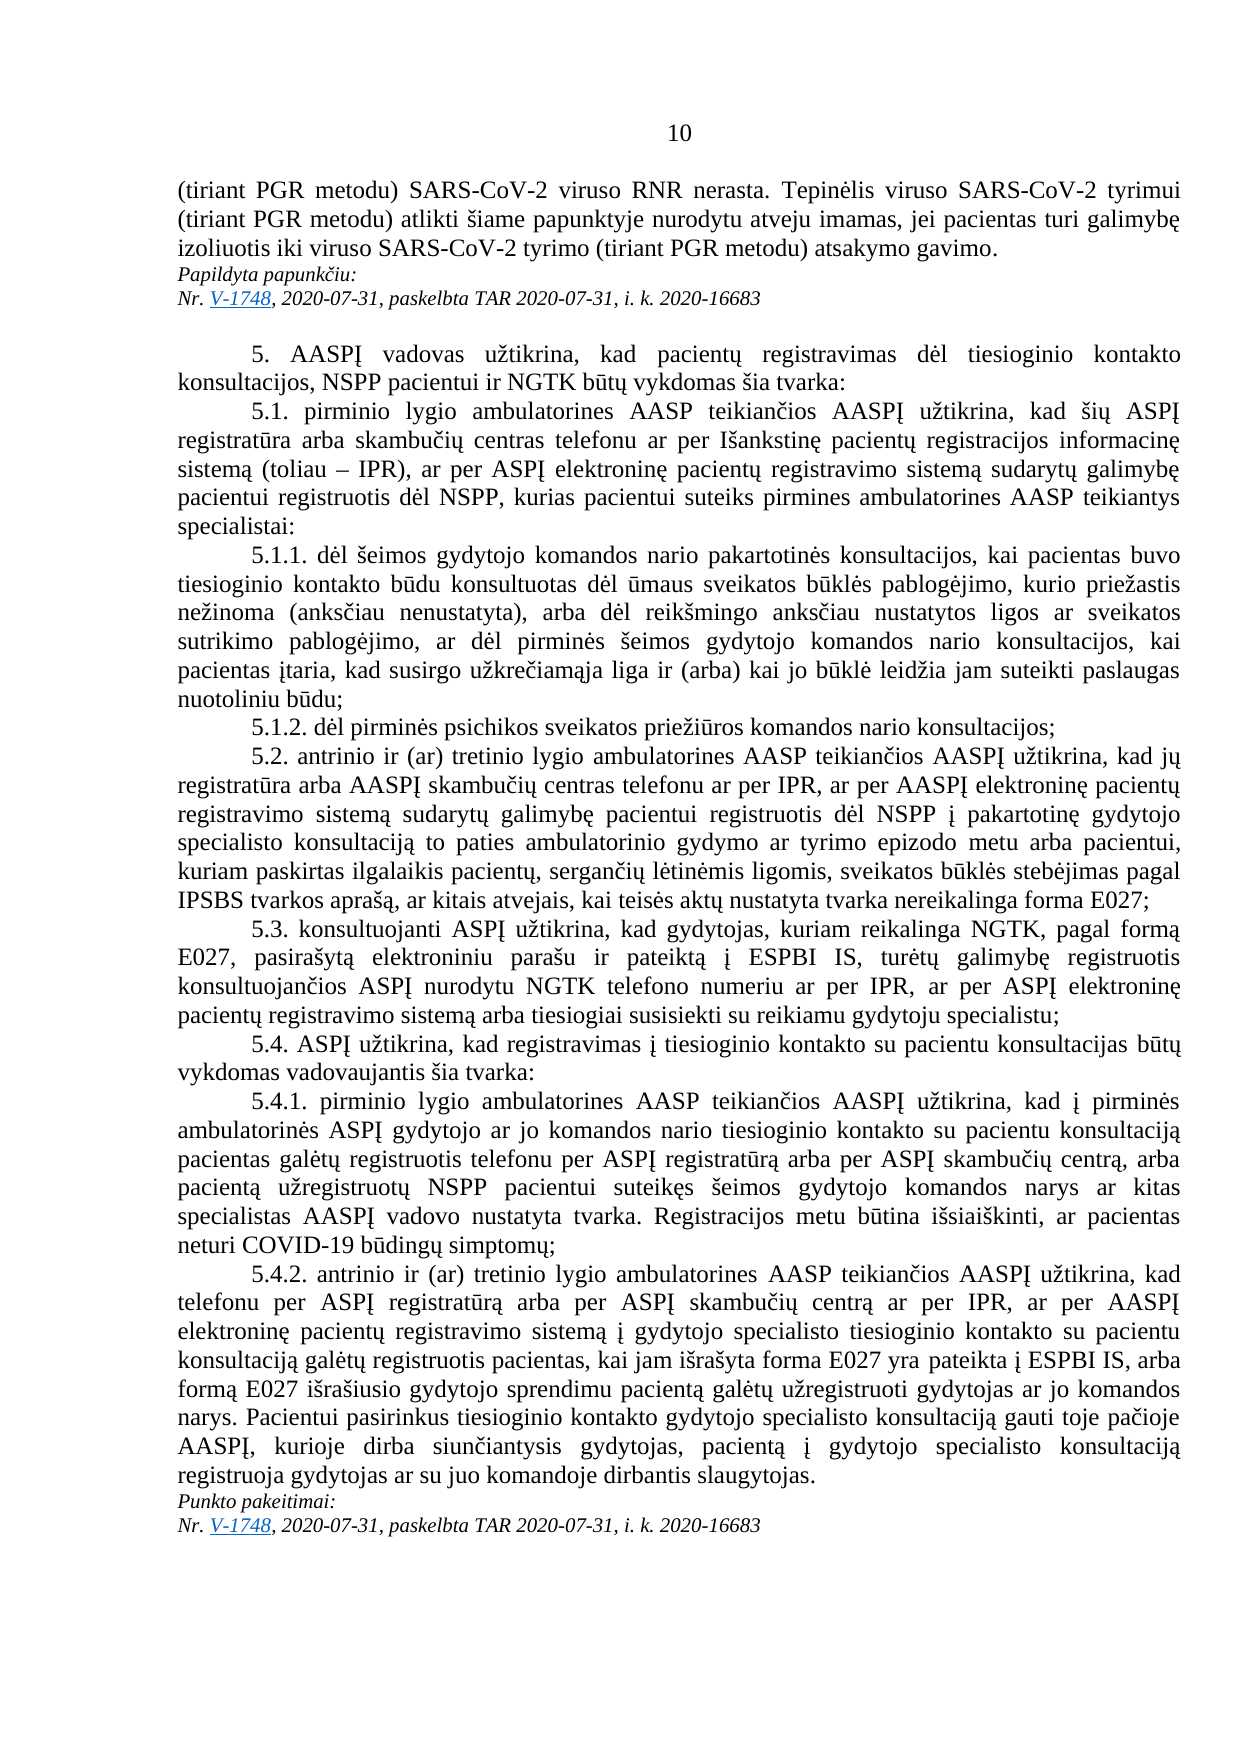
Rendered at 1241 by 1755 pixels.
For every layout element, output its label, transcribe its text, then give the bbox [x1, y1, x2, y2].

text 5. AASPĮ vadovas užtikrina, kad pacientų registravimas dėl tiesioginio kontakto konsultacijos, NSPP pacientui ir NGTK būtų vykdomas šia tvarka: [177, 339, 1181, 396]
text 5.3. konsultuojanti ASPĮ užtikrina, kad gydytojas, kuriam reikalinga NGTK, pagal formą E027, pasirašytą elektroniniu parašu ir pateiktą į ESPBI IS, turėtų galimybę registruotis konsultuojančios ASPĮ nurodytu NGTK telefono numeriu ar per IPR, ar per ASPĮ elektroninę pacientų registravimo sistemą arba tiesiogiai susisiekti su reikiamu gydytoju specialistu; [177, 914, 1181, 1029]
text Nr. V-1748, 2020-07-31, paskelbta TAR 2020-07-31, i. k. 2020-16683 [177, 1513, 1181, 1537]
text Nr. V-1748, 2020-07-31, paskelbta TAR 2020-07-31, i. k. 2020-16683 [177, 286, 1181, 310]
text Papildyta papunkčiu: [177, 262, 1181, 286]
text 5.4. ASPĮ užtikrina, kad registravimas į tiesioginio kontakto su pacientu konsultacijas būtų vykdomas vadovaujantis šia tvarka: [177, 1029, 1181, 1086]
text 5.2. antrinio ir (ar) tretinio lygio ambulatorines AASP teikiančios AASPĮ užtikrina, kad jų registratūra arba AASPĮ skambučių centras telefonu ar per IPR, ar per AASPĮ elektroninę pacientų registravimo sistemą sudarytų galimybę pacientui registruotis dėl NSPP į pakartotinę gydytojo specialisto konsultaciją to paties ambulatorinio gydymo ar tyrimo epizodo metu arba pacientui, kuriam paskirtas ilgalaikis pacientų, sergančių lėtinėmis ligomis, sveikatos būklės stebėjimas pagal IPSBS tvarkos aprašą, ar kitais atvejais, kai teisės aktų nustatyta tvarka nereikalinga forma E027; [177, 741, 1181, 914]
text (tiriant PGR metodu) SARS-CoV-2 viruso RNR nerasta. Tepinėlis viruso SARS-CoV-2 tyrimui (tiriant PGR metodu) atlikti šiame papunktyje nurodytu atveju imamas, jei pacientas turi galimybę izoliuotis iki viruso SARS-CoV-2 tyrimo (tiriant PGR metodu) atsakymo gavimo. [177, 176, 1181, 262]
text 5.4.1. pirminio lygio ambulatorines AASP teikiančios AASPĮ užtikrina, kad į pirminės ambulatorinės ASPĮ gydytojo ar jo komandos nario tiesioginio kontakto su pacientu konsultaciją pacientas galėtų registruotis telefonu per ASPĮ registratūrą arba per ASPĮ skambučių centrą, arba pacientą užregistruotų NSPP pacientui suteikęs šeimos gydytojo komandos narys ar kitas specialistas AASPĮ vadovo nustatyta tvarka. Registracijos metu būtina išsiaiškinti, ar pacientas neturi COVID-19 būdingų simptomų; [177, 1086, 1181, 1259]
text 5.4.2. antrinio ir (ar) tretinio lygio ambulatorines AASP teikiančios AASPĮ užtikrina, kad telefonu per ASPĮ registratūrą arba per ASPĮ skambučių centrą ar per IPR, ar per AASPĮ elektroninę pacientų registravimo sistemą į gydytojo specialisto tiesioginio kontakto su pacientu konsultaciją galėtų registruotis pacientas, kai jam išrašyta forma E027 yra pateikta į ESPBI IS, arba formą E027 išrašiusio gydytojo sprendimu pacientą galėtų užregistruoti gydytojas ar jo komandos narys. Pacientui pasirinkus tiesioginio kontakto gydytojo specialisto konsultaciją gauti toje pačioje AASPĮ, kurioje dirba siunčiantysis gydytojas, pacientą į gydytojo specialisto konsultaciją registruoja gydytojas ar su juo komandoje dirbantis slaugytojas. [177, 1259, 1181, 1489]
text 5.1. pirminio lygio ambulatorines AASP teikiančios AASPĮ užtikrina, kad šių ASPĮ registratūra arba skambučių centras telefonu ar per Išankstinę pacientų registracijos informacinę sistemą (toliau – IPR), ar per ASPĮ elektroninę pacientų registravimo sistemą sudarytų galimybę pacientui registruotis dėl NSPP, kurias pacientui suteiks pirmines ambulatorines AASP teikiantys specialistai: [177, 396, 1181, 540]
text 5.1.2. dėl pirminės psichikos sveikatos priežiūros komandos nario konsultacijos; [177, 712, 1181, 741]
text 5.1.1. dėl šeimos gydytojo komandos nario pakartotinės konsultacijos, kai pacientas buvo tiesioginio kontakto būdu konsultuotas dėl ūmaus sveikatos būklės pablogėjimo, kurio priežastis nežinoma (anksčiau nenustatyta), arba dėl reikšmingo anksčiau nustatytos ligos ar sveikatos sutrikimo pablogėjimo, ar dėl pirminės šeimos gydytojo komandos nario konsultacijos, kai pacientas įtaria, kad susirgo užkrečiamąja liga ir (arba) kai jo būklė leidžia jam suteikti paslaugas nuotoliniu būdu; [177, 540, 1181, 712]
text Punkto pakeitimai: [177, 1489, 1181, 1513]
